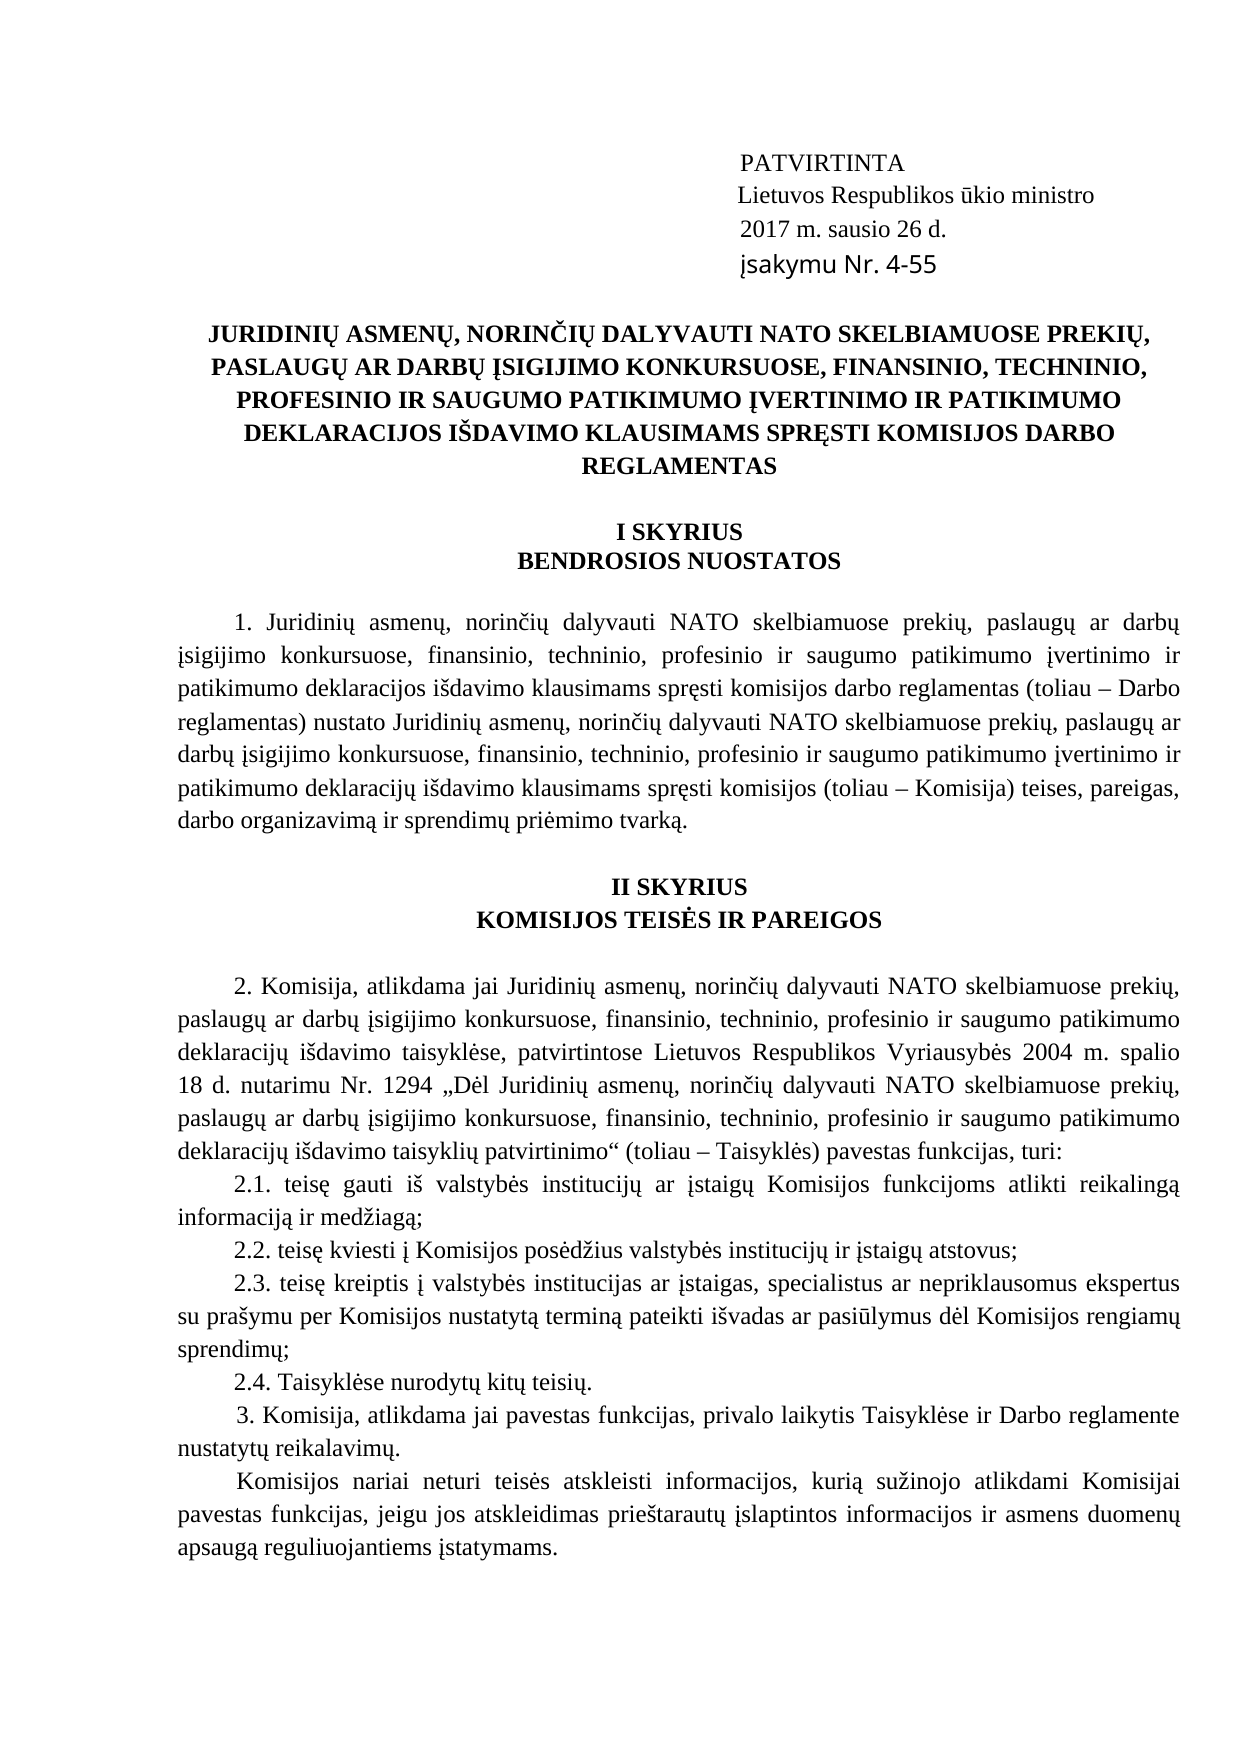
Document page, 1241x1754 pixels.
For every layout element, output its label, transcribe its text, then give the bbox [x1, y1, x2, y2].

text juridinių asmenų, norinčių dalyvauti NATO skelbiamuose prekių, paslaugų ar darbų įsigijimo konkursuose, finansinio, techninio, profesinio ir saugumo patikimumo įvertinimo ir patikimumo deklaracijos išdavimo klausimams spręsti KOMISIJOS darbo reglamentas [177, 319, 1181, 480]
text 2. Komisija, atlikdama jai Juridinių asmenų, norinčių dalyvauti NATO skelbiamuose prekių, paslaugų ar darbų įsigijimo konkursuose, finansinio, techninio, profesinio ir saugumo patikimumo deklaracijų išdavimo taisyklėse, patvirtintose Lietuvos Respublikos Vyriausybės 2004 m. spalio 18 d. nutarimu Nr. 1294 „Dėl Juridinių asmenų, norinčių dalyvauti NATO skelbiamuose prekių, paslaugų ar darbų įsigijimo konkursuose, finansinio, techninio, profesinio ir saugumo patikimumo deklaracijų išdavimo taisyklių patvirtinimo“ (toliau – Taisyklės) pavestas funkcijas, turi: [177, 971, 1181, 1164]
text Lietuvos Respublikos ūkio ministro [737, 181, 1181, 209]
text 2.2. teisę kviesti į Komisijos posėdžius valstybės institucijų ir įstaigų atstovus; [215, 1235, 1181, 1264]
text PATVIRTINTA [740, 148, 1181, 176]
text įsakymu Nr. 4-55 [740, 247, 1181, 281]
text 1. Juridinių asmenų, norinčių dalyvauti NATO skelbiamuose prekių, paslaugų ar darbų įsigijimo konkursuose, finansinio, techninio, profesinio ir saugumo patikimumo įvertinimo ir patikimumo deklaracijos išdavimo klausimams spręsti komisijos darbo reglamentas (toliau – Darbo reglamentas) nustato Juridinių asmenų, norinčių dalyvauti NATO skelbiamuose prekių, paslaugų ar darbų įsigijimo konkursuose, finansinio, techninio, profesinio ir saugumo patikimumo įvertinimo ir patikimumo deklaracijų išdavimo klausimams spręsti komisijos (toliau – Komisija) teises, pareigas, darbo organizavimą ir sprendimų priėmimo tvarką. [177, 607, 1181, 834]
text 2.1. teisę gauti iš valstybės institucijų ar įstaigų Komisijos funkcijoms atlikti reikalingą informaciją ir medžiagą; [177, 1169, 1181, 1231]
text 2.3. teisę kreiptis į valstybės institucijas ar įstaigas, specialistus ar nepriklausomus ekspertus su prašymu per Komisijos nustatytą terminą pateikti išvadas ar pasiūlymus dėl Komisijos rengiamų sprendimų; [177, 1268, 1181, 1363]
text 2017 m. sausio 26 d. [740, 214, 1181, 242]
text bendrosios nuostatos [177, 546, 1181, 574]
text KOMISIJOS TEISĖS IR PAREIGOS [177, 905, 1181, 933]
text I SKYRIUS [177, 517, 1181, 546]
text 2.4. Taisyklėse nurodytų kitų teisių. [177, 1367, 1181, 1396]
text Komisijos nariai neturi teisės atskleisti informacijos, kurią sužinojo atlikdami Komisijai pavestas funkcijas, jeigu jos atskleidimas prieštarautų įslaptintos informacijos ir asmens duomenų apsaugą reguliuojantiems įstatymams. [177, 1466, 1181, 1561]
text II SKYRIUS [177, 872, 1181, 900]
text 3. Komisija, atlikdama jai pavestas funkcijas, privalo laikytis Taisyklėse ir Darbo reglamente nustatytų reikalavimų. [177, 1400, 1181, 1462]
